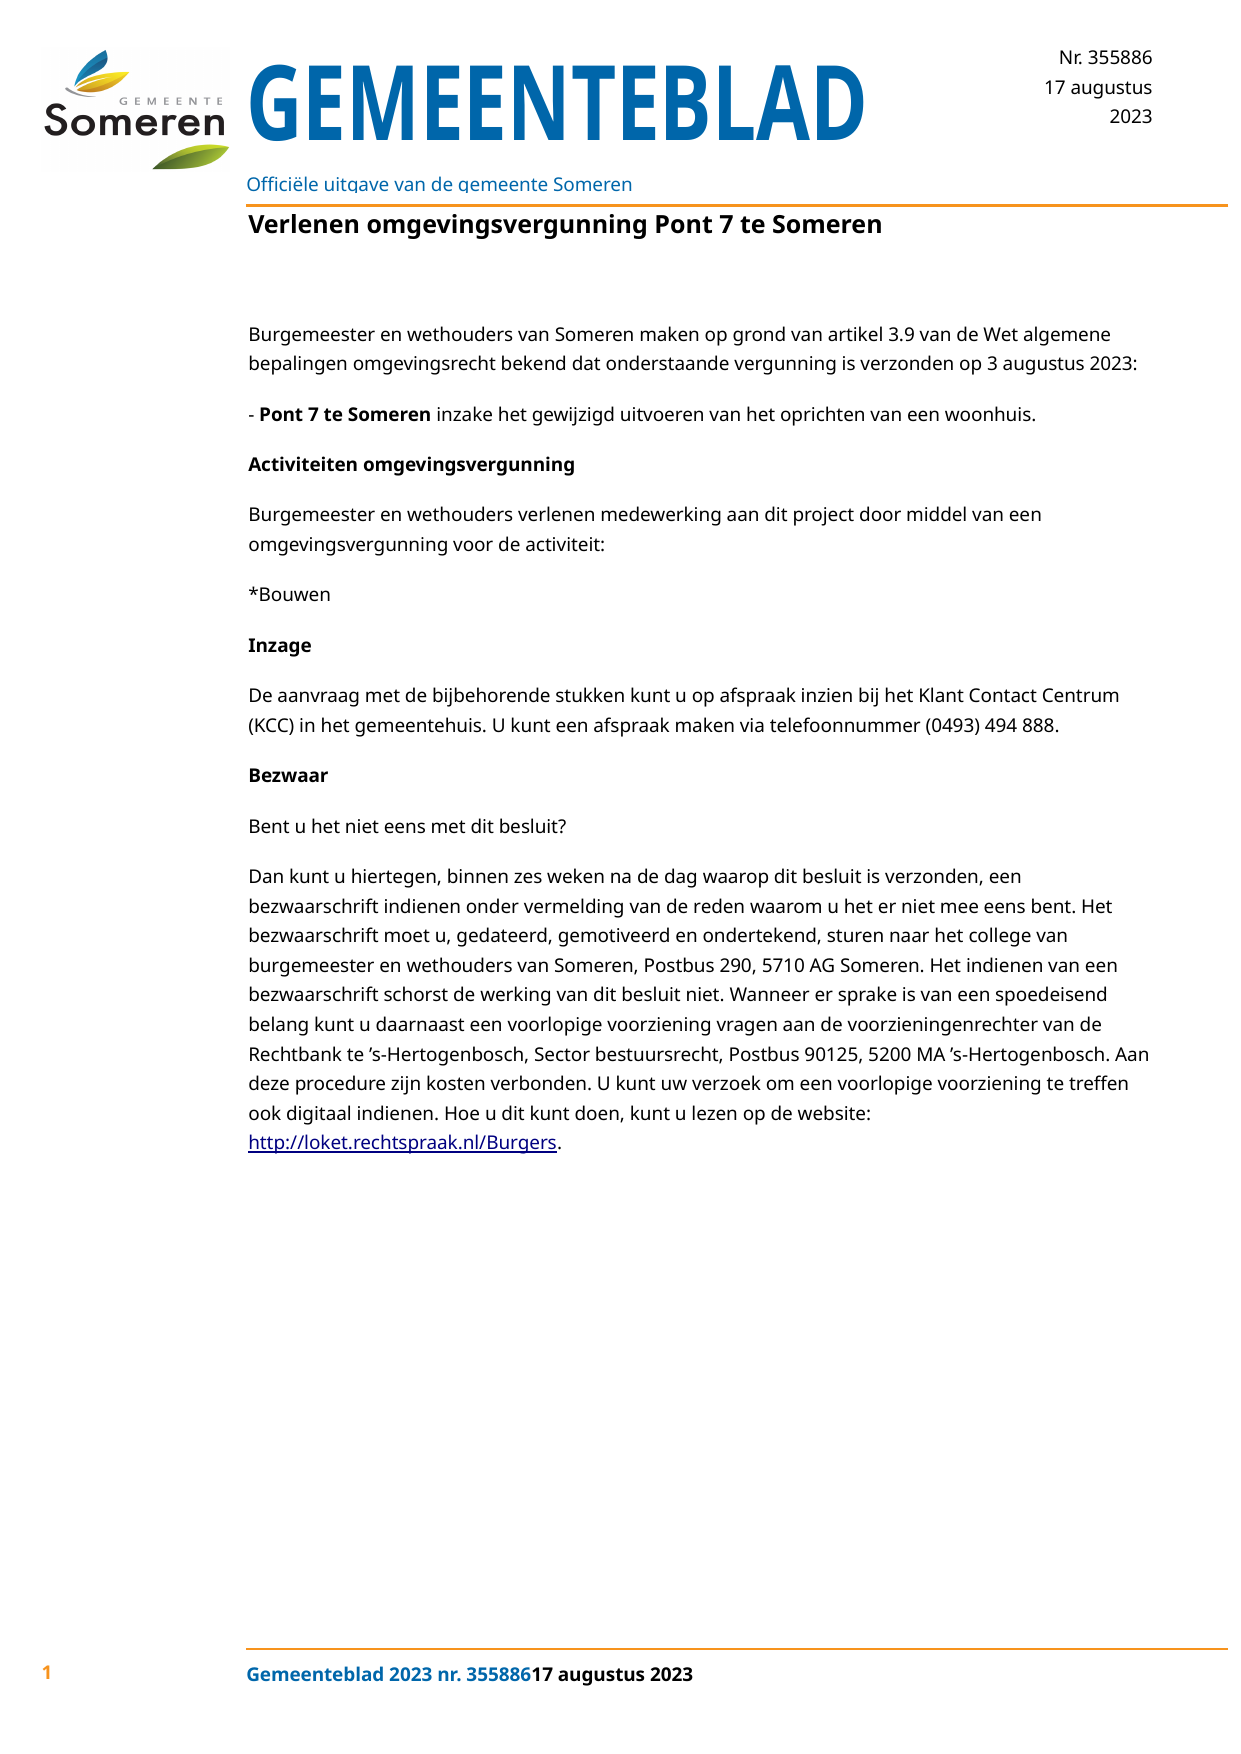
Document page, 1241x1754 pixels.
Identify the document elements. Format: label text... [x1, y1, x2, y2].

text Inzage [248, 632, 1152, 658]
text Verlenen omgevingsvergunning Pont 7 te Someren [248, 207, 1152, 241]
text - Pont 7 te Someren inzake het gewijzigd uitvoeren van het oprichten van een woonhuis. [248, 401, 1152, 426]
picture [41, 47, 231, 172]
text *Bouwen [248, 582, 1152, 607]
text Dan kunt u hiertegen, binnen zes weken na de dag waarop dit besluit is verzonden, een bezwaarschrift indienen onder vermelding van de reden waarom u het er niet mee eens bent. Het bezwaarschrift moet u, gedateerd, gemotiveerd en ondertekend, sturen naar het college van burgemeester en wethouders van Someren, Postbus 290, 5710 AG Someren. Het indienen van een bezwaarschrift schorst de werking van dit besluit niet. Wanneer er sprake is van een spoedeisend belang kunt u daarnaast een voorlopige voorziening vragen aan de voorzieningenrechter van de Rechtbank te ’s-Hertogenbosch, Sector bestuursrecht, Postbus 90125, 5200 MA ’s-Hertogenbosch. Aan deze procedure zijn kosten verbonden. U kunt uw verzoek om een voorlopige voorziening te treffen ook digitaal indienen. Hoe u dit kunt doen, kunt u lezen op de website: http://loket.rechtspraak.nl/Burgers. [248, 863, 1152, 1155]
text De aanvraag met de bijbehorende stukken kunt u op afspraak inzien bij het Klant Contact Centrum (KCC) in het gemeentehuis. U kunt een afspraak maken via telefoonnummer (0493) 494 888. [248, 682, 1152, 738]
text Bezwaar [248, 762, 1152, 788]
text Burgemeester en wethouders van Someren maken op grond van artikel 3.9 van de Wet algemene bepalingen omgevingsrecht bekend dat onderstaande vergunning is verzonden op 3 augustus 2023: [248, 321, 1152, 376]
text Activiteiten omgevingsvergunning [248, 451, 1152, 477]
text Bent u het niet eens met dit besluit? [248, 813, 1152, 838]
text Burgemeester en wethouders verlenen medewerking aan dit project door middel van een omgevingsvergunning voor de activiteit: [248, 502, 1152, 557]
